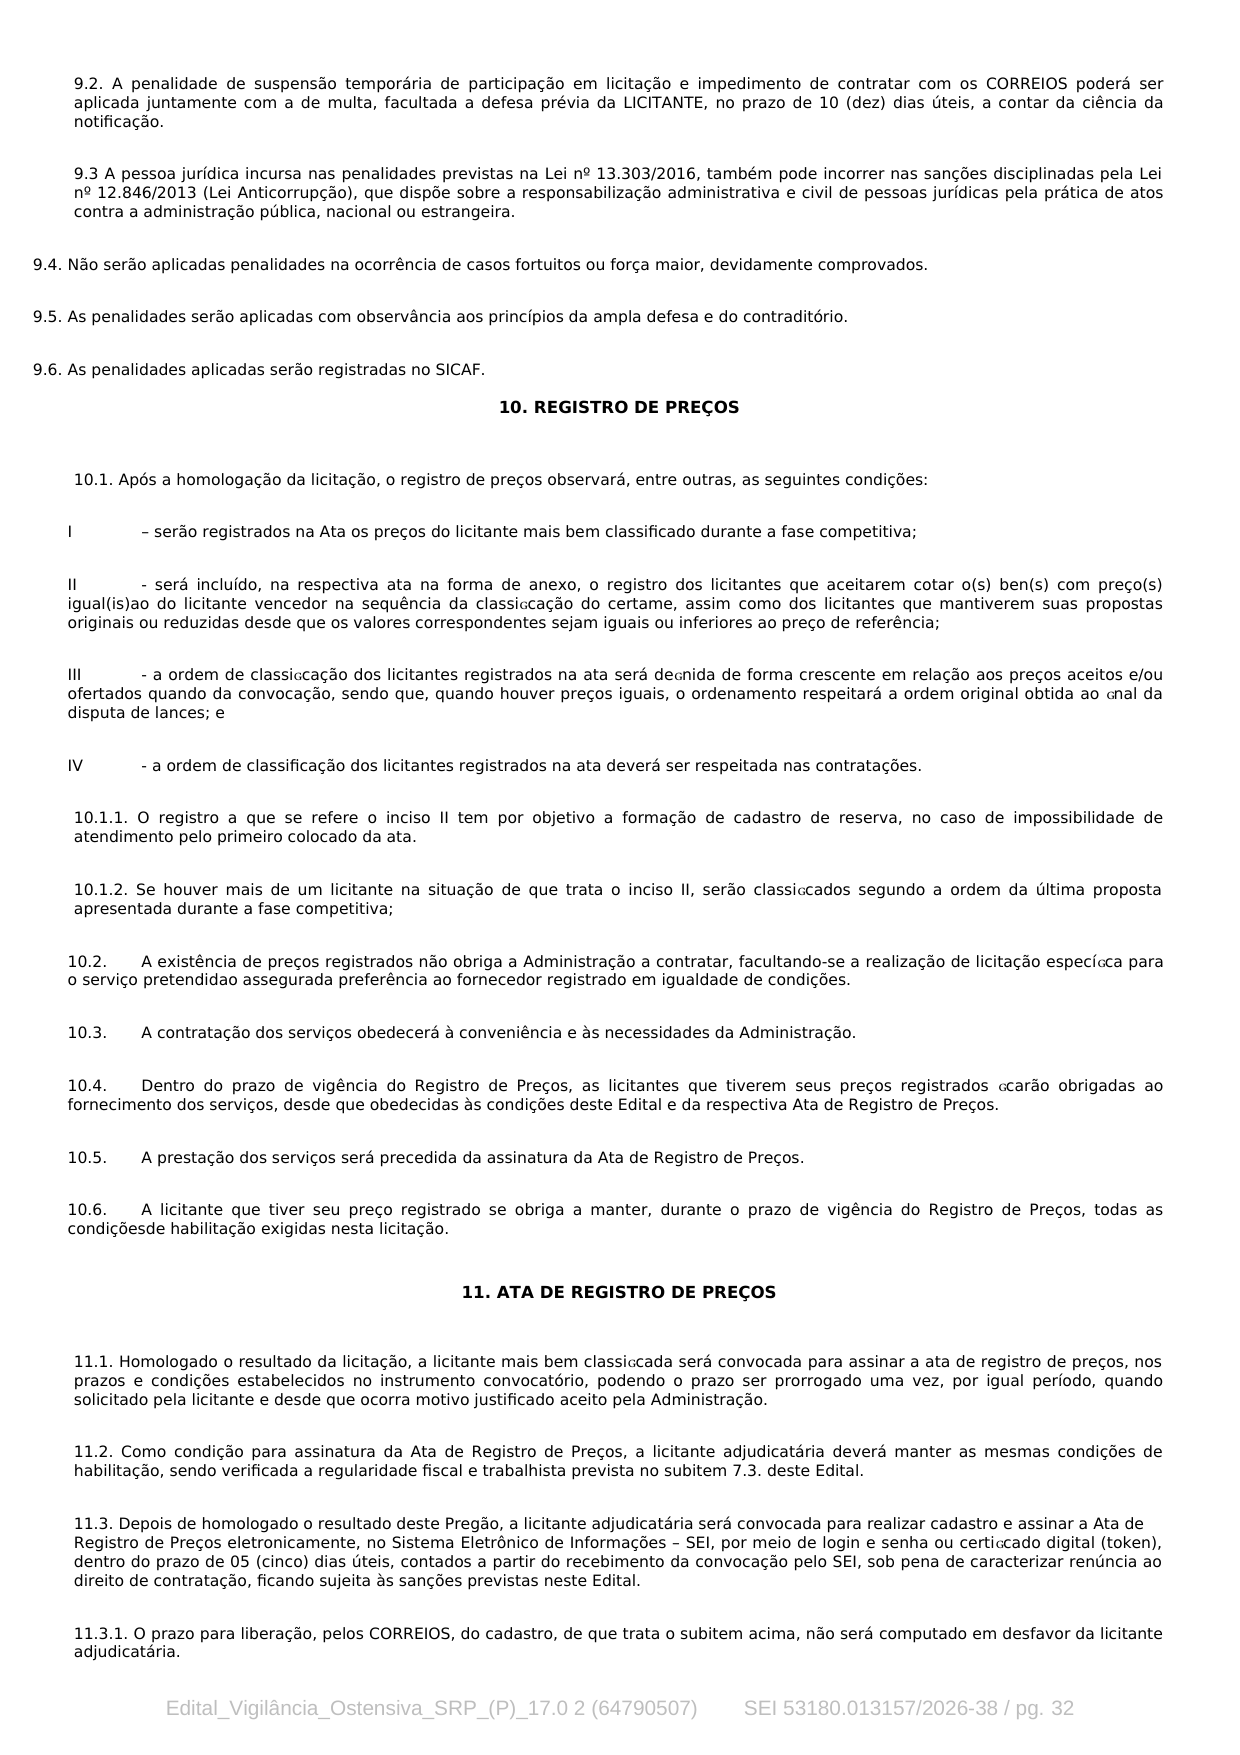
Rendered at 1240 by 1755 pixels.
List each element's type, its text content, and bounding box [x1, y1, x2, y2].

list – serão registrados na Ata os preços do licitante mais bem classificado durante a fase competitiva; [67, 523, 1165, 541]
subtitle 11. ATA DE REGISTRO DE PREÇOS [67, 1283, 1171, 1303]
list - a ordem de classicação dos licitantes registrados na ata será denida de forma crescente em relação aos preços aceitos e/ou ofertados quando da convocação, sendo que, quando houver preços iguais, o ordenamento respeitará a ordem original obtida ao nal da disputa de lances; e [67, 666, 1165, 722]
list A licitante que tiver seu preço registrado se obriga a manter, durante o prazo de vigência do Registro de Preços, todas as condiçõesde habilitação exigidas nesta licitação. [67, 1201, 1165, 1238]
list As penalidades aplicadas serão registradas no SICAF. [33, 361, 1165, 379]
list A prestação dos serviços será precedida da assinatura da Ata de Registro de Preços. [67, 1148, 1165, 1167]
list Não serão aplicadas penalidades na ocorrência de casos fortuitos ou força maior, devidamente comprovados. [33, 256, 1165, 274]
text Registro de Preços eletronicamente, no Sistema Eletrônico de Informações – SEI, por meio de login e senha ou certicado digital (token), dentro do prazo de 05 (cinco) dias úteis, contados a partir do recebimento da convocação pelo SEI, sob pena de caracterizar renúncia ao direito de contratação, ficando sujeita às sanções previstas neste Edital. [74, 1534, 1165, 1590]
list - será incluído, na respectiva ata na forma de anexo, o registro dos licitantes que aceitarem cotar o(s) ben(s) com preço(s) igual(is)ao do licitante vencedor na sequência da classicação do certame, assim como dos licitantes que mantiverem suas propostas originais ou reduzidas desde que os valores correspondentes sejam iguais ou inferiores ao preço de referência; [67, 576, 1165, 632]
text 10.1.1. O registro a que se refere o inciso II tem por objetivo a formação de cadastro de reserva, no caso de impossibilidade de atendimento pelo primeiro colocado da ata. [74, 809, 1165, 846]
list - a ordem de classificação dos licitantes registrados na ata deverá ser respeitada nas contratações. [67, 757, 1165, 775]
text 11.3.1. O prazo para liberação, pelos CORREIOS, do cadastro, de que trata o subitem acima, não será computado em desfavor da licitante adjudicatária. [74, 1625, 1165, 1662]
list As penalidades serão aplicadas com observância aos princípios da ampla defesa e do contraditório. [33, 308, 1165, 327]
subtitle 10. REGISTRO DE PREÇOS [67, 398, 1171, 417]
text 11.1. Homologado o resultado da licitação, a licitante mais bem classicada será convocada para assinar a ata de registro de preços, nos prazos e condições estabelecidos no instrumento convocatório, podendo o prazo ser prorrogado uma vez, por igual período, quando solicitado pela licitante e desde que ocorra motivo justificado aceito pela Administração. [74, 1353, 1165, 1409]
text 10.1. Após a homologação da licitação, o registro de preços observará, entre outras, as seguintes condições: [74, 470, 1165, 489]
list A existência de preços registrados não obriga a Administração a contratar, facultando-se a realização de licitação especíca para o serviço pretendidao assegurada preferência ao fornecedor registrado em igualdade de condições. [67, 953, 1165, 989]
text 9.2. A penalidade de suspensão temporária de participação em licitação e impedimento de contratar com os CORREIOS poderá ser aplicada juntamente com a de multa, facultada a defesa prévia da LICITANTE, no prazo de 10 (dez) dias úteis, a contar da ciência da notificação. [74, 75, 1165, 131]
text 11.3. Depois de homologado o resultado deste Pregão, a licitante adjudicatária será convocada para realizar cadastro e assinar a Ata de [74, 1515, 1165, 1533]
list A contratação dos serviços obedecerá à conveniência e às necessidades da Administração. [67, 1024, 1165, 1042]
text 11.2. Como condição para assinatura da Ata de Registro de Preços, a licitante adjudicatária deverá manter as mesmas condições de habilitação, sendo verificada a regularidade fiscal e trabalhista prevista no subitem 7.3. deste Edital. [74, 1443, 1165, 1480]
text 9.3 A pessoa jurídica incursa nas penalidades previstas na Lei nº 13.303/2016, também pode incorrer nas sanções disciplinadas pela Lei nº 12.846/2013 (Lei Anticorrupção), que dispõe sobre a responsabilização administrativa e civil de pessoas jurídicas pela prática de atos contra a administração pública, nacional ou estrangeira. [74, 165, 1165, 221]
text 10.1.2. Se houver mais de um licitante na situação de que trata o inciso II, serão classicados segundo a ordem da última proposta apresentada durante a fase competitiva; [74, 881, 1165, 918]
list Dentro do prazo de vigência do Registro de Preços, as licitantes que tiverem seus preços registrados carão obrigadas ao fornecimento dos serviços, desde que obedecidas às condições deste Edital e da respectiva Ata de Registro de Preços. [67, 1077, 1165, 1114]
